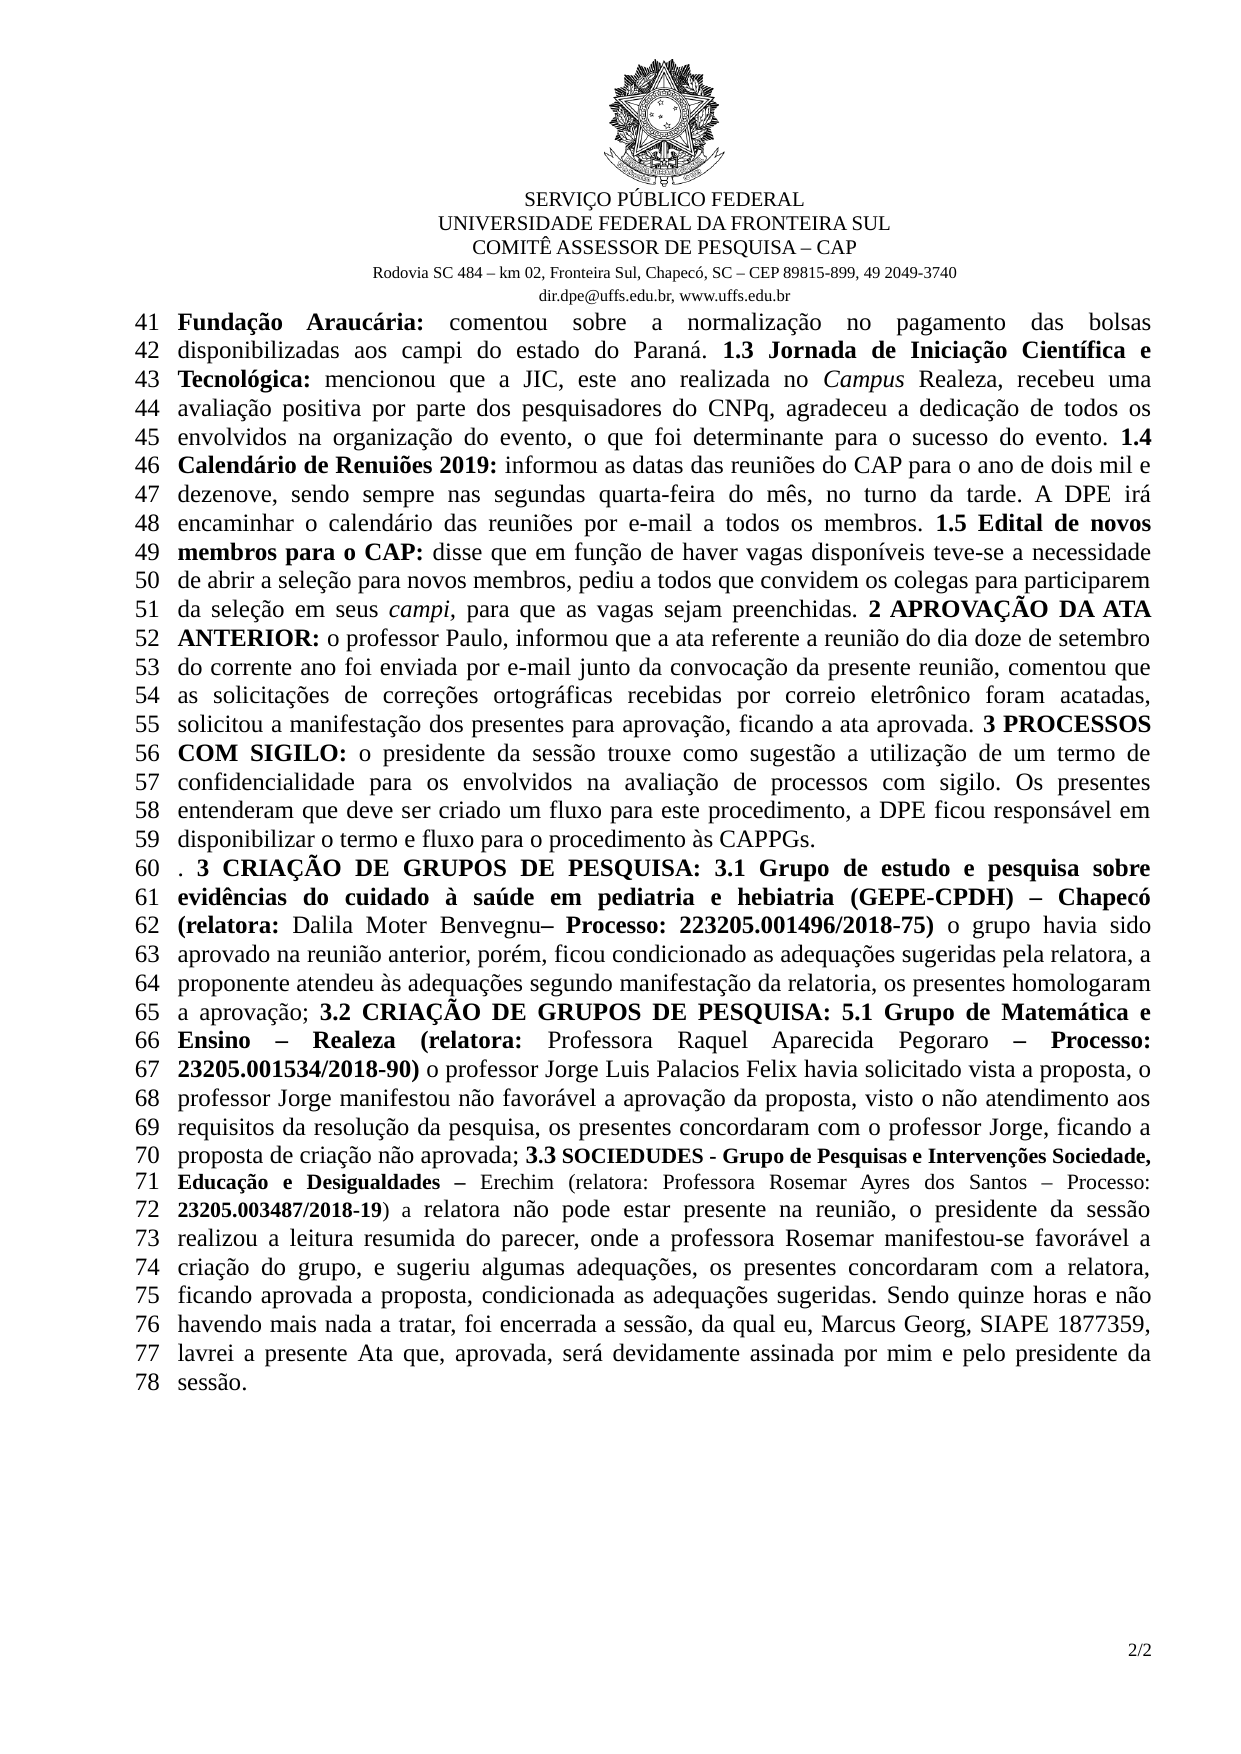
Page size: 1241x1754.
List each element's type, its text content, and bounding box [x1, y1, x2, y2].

text Fundação Araucária: comentou sobre a normalização no pagamento das bolsas disponibilizadas aos campi do estado do Paraná. 1.3 Jornada de Iniciação Científica e Tecnológica: mencionou que a JIC, este ano realizada no Campus Realeza, recebeu uma avaliação positiva por parte dos pesquisadores do CNPq, agradeceu a dedicação de todos os envolvidos na organização do evento, o que foi determinante para o sucesso do evento. 1.4 Calendário de Renuiões 2019: informou as datas das reuniões do CAP para o ano de dois mil e dezenove, sendo sempre nas segundas quarta-feira do mês, no turno da tarde. A DPE irá encaminhar o calendário das reuniões por e-mail a todos os membros. 1.5 Edital de novos membros para o CAP: disse que em função de haver vagas disponíveis teve-se a necessidade de abrir a seleção para novos membros, pediu a todos que convidem os colegas para participarem da seleção em seus campi, para que as vagas sejam preenchidas. 2 APROVAÇÃO DA ATA ANTERIOR: o professor Paulo, informou que a ata referente a reunião do dia doze de setembro do corrente ano foi enviada por e-mail junto da convocação da presente reunião, comentou que as solicitações de correções ortográficas recebidas por correio eletrônico foram acatadas, solicitou a manifestação dos presentes para aprovação, ficando a ata aprovada. 3 PROCESSOS COM SIGILO: o presidente da sessão trouxe como sugestão a utilização de um termo de confidencialidade para os envolvidos na avaliação de processos com sigilo. Os presentes entenderam que deve ser criado um fluxo para este procedimento, a DPE ficou responsável em disponibilizar o termo e fluxo para o procedimento às CAPPGs. [177, 307, 1152, 853]
text . 3 CRIAÇÃO DE GRUPOS DE PESQUISA: 3.1 Grupo de estudo e pesquisa sobre evidências do cuidado à saúde em pediatria e hebiatria (GEPE-CPDH) – Chapecó (relatora: Dalila Moter Benvegnu– Processo: 223205.001496/2018-75) o grupo havia sido aprovado na reunião anterior, porém, ficou condicionado as adequações sugeridas pela relatora, a proponente atendeu às adequações segundo manifestação da relatoria, os presentes homologaram a aprovação; 3.2 CRIAÇÃO DE GRUPOS DE PESQUISA: 5.1 Grupo de Matemática e Ensino – Realeza (relatora: Professora Raquel Aparecida Pegoraro – Processo: 23205.001534/2018-90) o professor Jorge Luis Palacios Felix havia solicitado vista a proposta, o professor Jorge manifestou não favorável a aprovação da proposta, visto o não atendimento aos requisitos da resolução da pesquisa, os presentes concordaram com o professor Jorge, ficando a proposta de criação não aprovada; 3.3 SOCIEDUDES - Grupo de Pesquisas e Intervenções Sociedade, Educação e Desigualdades – Erechim (relatora: Professora Rosemar Ayres dos Santos – Processo: 23205.003487/2018-19) a relatora não pode estar presente na reunião, o presidente da sessão realizou a leitura resumida do parecer, onde a professora Rosemar manifestou-se favorável a criação do grupo, e sugeriu algumas adequações, os presentes concordaram com a relatora, ficando aprovada a proposta, condicionada as adequações sugeridas. Sendo quinze horas e não havendo mais nada a tratar, foi encerrada a sessão, da qual eu, Marcus Georg, SIAPE 1877359, lavrei a presente Ata que, aprovada, será devidamente assinada por mim e pelo presidente da sessão. [177, 853, 1152, 1396]
